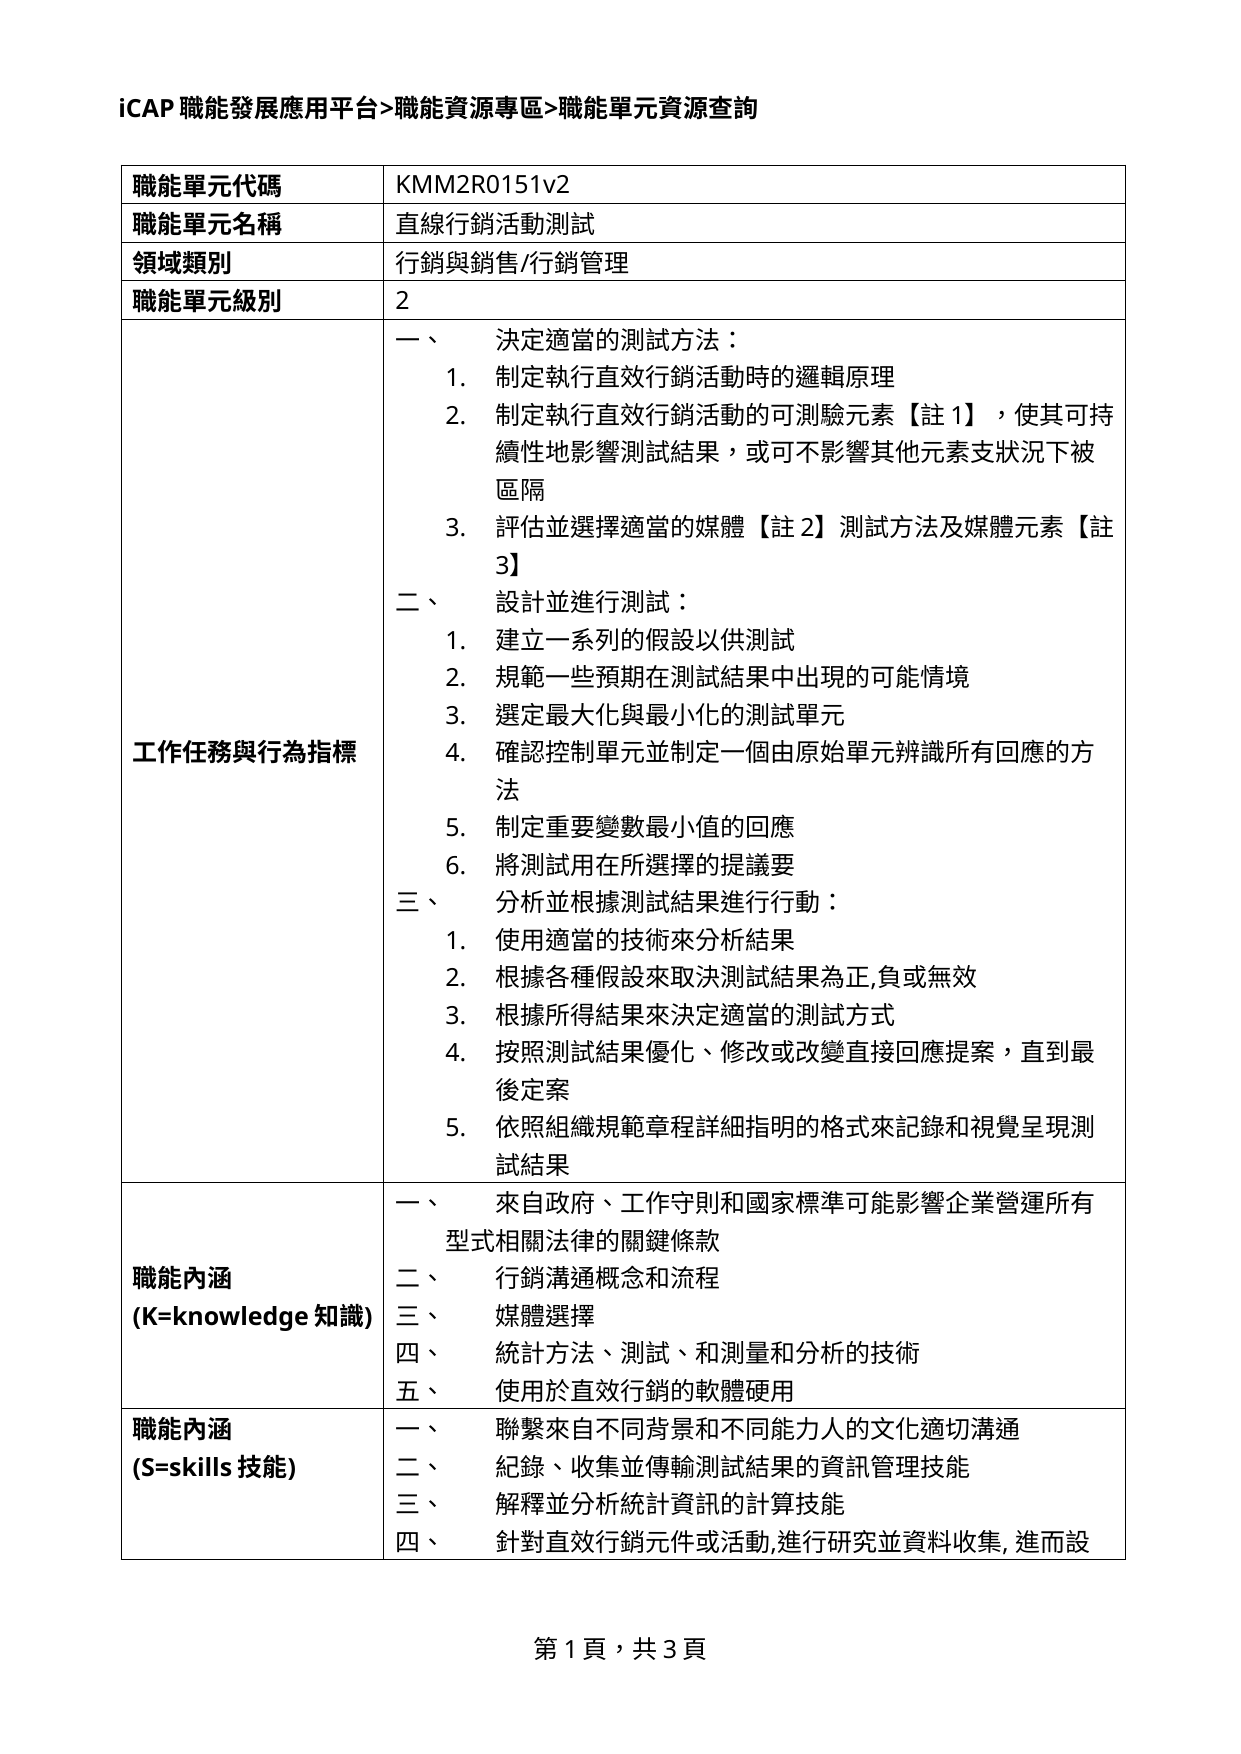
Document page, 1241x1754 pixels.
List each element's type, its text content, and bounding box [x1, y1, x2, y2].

table_cell 工作任務與行為指標 [122, 320, 383, 1182]
table_cell 來自政府、工作守則和國家標準可能影響企業營運所有型式相關法律的關鍵條款 行銷溝通概念和流程 媒體選擇 統計方法、測試、和測量和分析的技術 使用於直效行銷的軟體硬用 [384, 1183, 1125, 1408]
table_cell 決定適當的測試方法： 制定執行直效行銷活動時的邏輯原理 制定執行直效行銷活動的可測驗元素【註1】，使其可持續性地影響測試結果，或可不影響其他元素支狀況下被區隔 評估並選擇適當的媒體【註2】測試方法及媒體元素【註3】 設計並進行測試： 建立一系列的假設以供測試 規範一些預期在測試結果中出現的可能情境 選定最大化與最小化的測試單元 確認控制單元並制定一個由原始單元辨識所有回應的方法 制定重要變數最小值的回應 將測試用在所選擇的提議要 分析並根據測試結果進行行動： 使用適當的技術來分析結果 根據各種假設來取決測試結果為正,負或無效 根據所得結果來決定適當的測試方式 按照測試結果優化、修改或改變直接回應提案，直到最後定案 依照組織規範章程詳細指明的格式來記錄和視覺呈現測試結果 [384, 320, 1125, 1182]
table_cell 行銷與銷售/行銷管理 [384, 243, 1125, 280]
table_cell 職能內涵 (K=knowledge知識) [122, 1183, 383, 1408]
table_header KMM2R0151v2 [384, 166, 1125, 203]
table_cell 領域類別 [122, 243, 383, 280]
table_header 職能單元代碼 [122, 166, 383, 203]
table_cell 直線行銷活動測試 [384, 204, 1125, 242]
table_cell 聯繫來自不同背景和不同能力人的文化適切溝通 紀錄、收集並傳輸測試結果的資訊管理技能 解釋並分析統計資訊的計算技能 針對直效行銷元件或活動,進行研究並資料收集, 進而設計並分析之能力 使用辦公室設備和電腦，使用一系列統計軟體運應用，包括資料庫、表單和有關特殊行銷統計程式的科技技能 [384, 1409, 1125, 1559]
table_cell 2 [384, 281, 1125, 319]
table_cell 職能單元級別 [122, 281, 383, 319]
table_cell 職能內涵 (S=skills技能) [122, 1409, 383, 1559]
table_cell 職能單元名稱 [122, 204, 383, 242]
